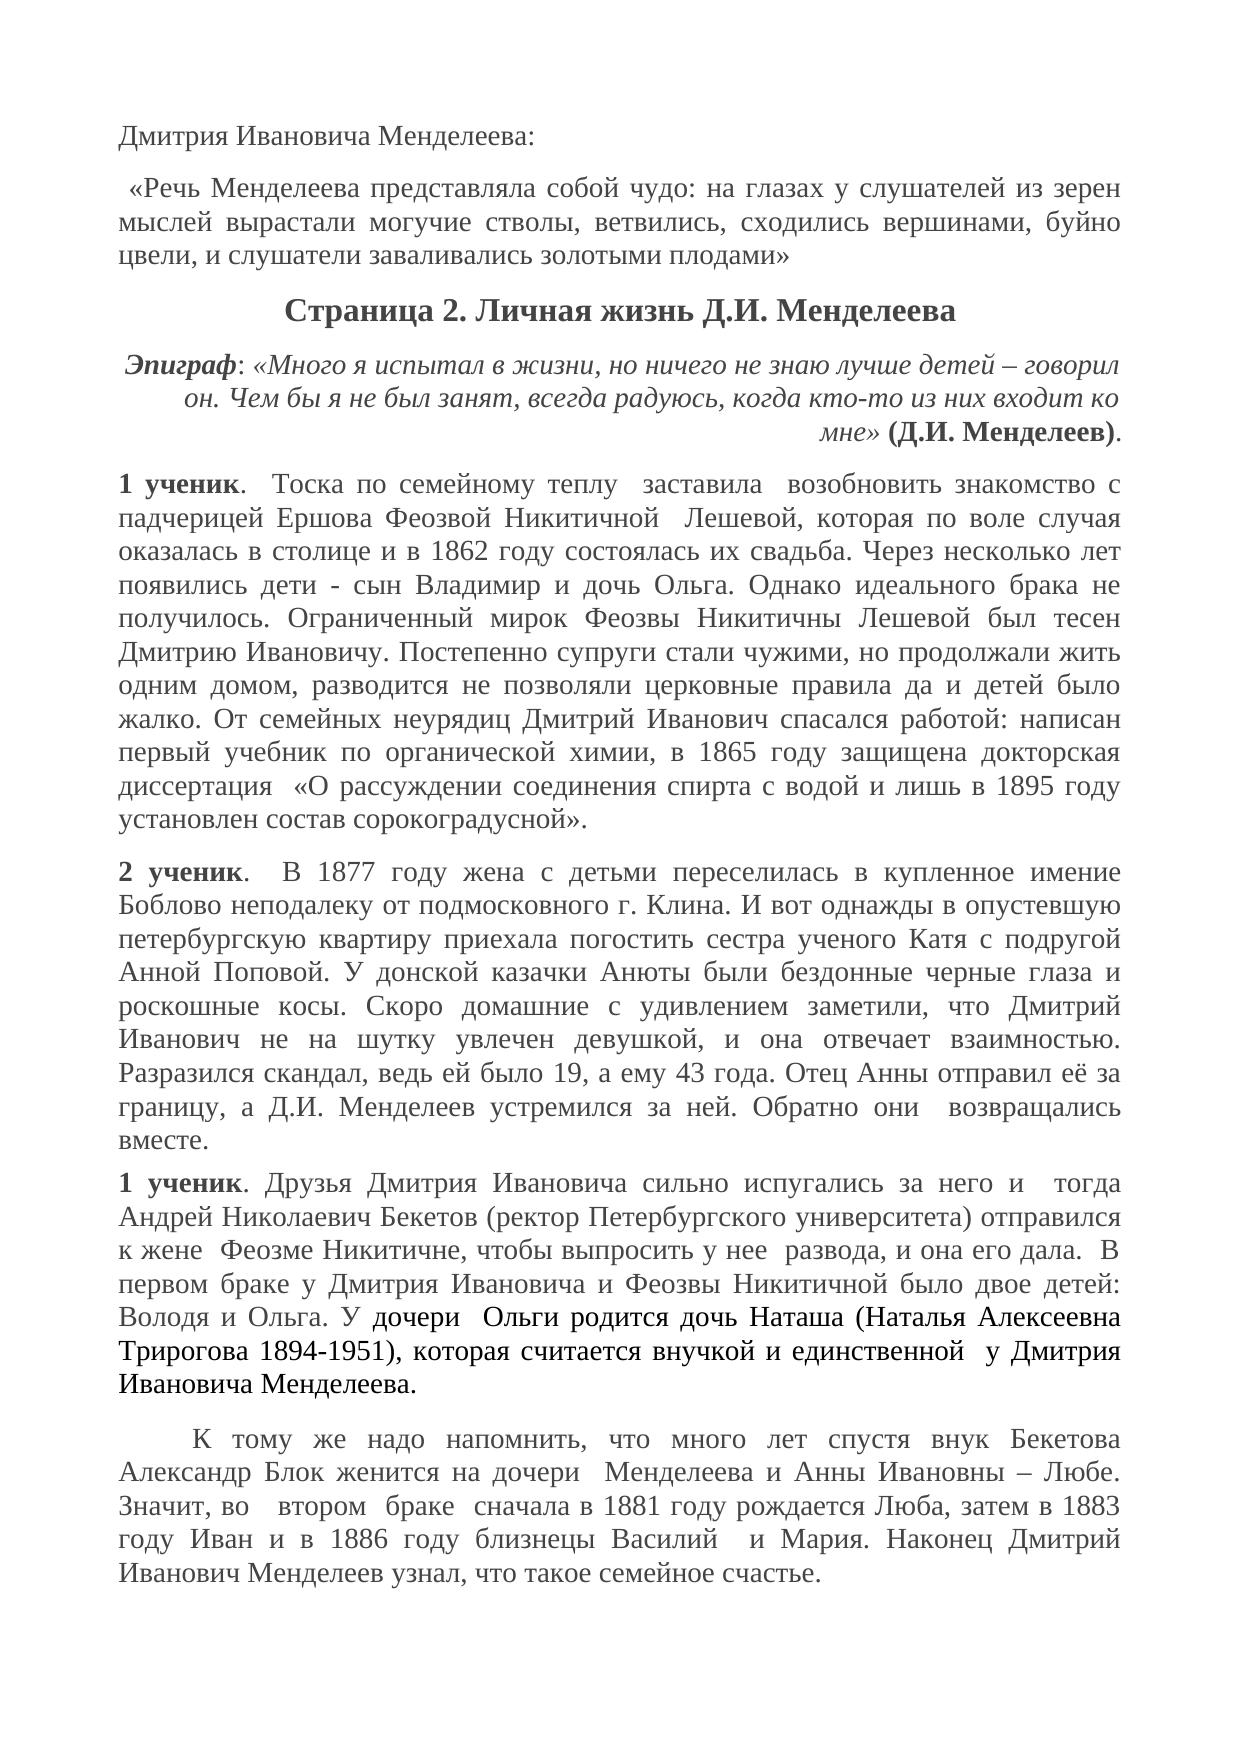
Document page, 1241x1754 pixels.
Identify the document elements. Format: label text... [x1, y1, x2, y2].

text 1 ученик. Друзья Дмитрия Ивановича сильно испугались за него и тогда Андрей Николаевич Бекетов (ректор Петербургского университета) отправился к жене Феозме Никитичне, чтобы выпросить у нее развода, и она его дала. В первом браке у Дмитрия Ивановича и Феозвы Никитичной было двое детей: Володя и Ольга. У дочери Ольги родится дочь Наташа (Наталья Алексеевна Трирогова 1894-1951), которая считается внучкой и единственной у Дмитрия Ивановича Менделеева. [118, 1165, 1122, 1400]
text 1 ученик. Тоска по семейному теплу заставила возобновить знакомство с падчерицей Ершова Феозвой Никитичной Лешевой, которая по воле случая оказалась в столице и в 1862 году состоялась их свадьба. Через несколько лет появились дети - сын Владимир и дочь Ольга. Однако идеального брака не получилось. Ограниченный мирок Феозвы Никитичны Лешевой был тесен Дмитрию Ивановичу. Постепенно супруги стали чужими, но продолжали жить одним домом, разводится не позволяли церковные правила да и детей было жалко. От семейных неурядиц Дмитрий Иванович спасался работой: написан первый учебник по органической химии, в 1865 году защищена докторская диссертация «О рассуждении соединения спирта с водой и лишь в 1895 году установлен состав сорокоградусной». [118, 466, 1122, 835]
text Эпиграф: «Много я испытал в жизни, но ничего не знаю лучше детей – говорил он. Чем бы я не был занят, всегда радуюсь, когда кто-то из них входит ко мне» (Д.И. Менделеев). [118, 347, 1122, 447]
text Дмитрия Ивановича Менделеева: [118, 118, 1122, 152]
text 2 ученик. В 1877 году жена с детьми переселилась в купленное имение Боблово неподалеку от подмосковного г. Клина. И вот однажды в опустевшую петербургскую квартиру приехала погостить сестра ученого Катя с подругой Анной Поповой. У донской казачки Анюты были бездонные черные глаза и роскошные косы. Скоро домашние с удивлением заметили, что Дмитрий Иванович не на шутку увлечен девушкой, и она отвечает взаимностью. Разразился скандал, ведь ей было 19, а ему 43 года. Отец Анны отправил её за границу, а Д.И. Менделеев устремился за ней. Обратно они возвращались вместе. [118, 854, 1122, 1156]
text «Речь Менделеева представляла собой чудо: на глазах у слушателей из зерен мыслей вырастали могучие стволы, ветвились, сходились вершинами, буйно цвели, и слушатели заваливались золотыми плодами» [118, 170, 1122, 271]
text К тому же надо напомнить, что много лет спустя внук Бекетова Александр Блок женится на дочери Менделеева и Анны Ивановны – Любе. Значит, во втором браке сначала в 1881 году рождается Люба, затем в 1883 году Иван и в 1886 году близнецы Василий и Мария. Наконец Дмитрий Иванович Менделеев узнал, что такое семейное счастье. [118, 1421, 1122, 1588]
text Страница 2. Личная жизнь Д.И. Менделеева [118, 290, 1122, 328]
